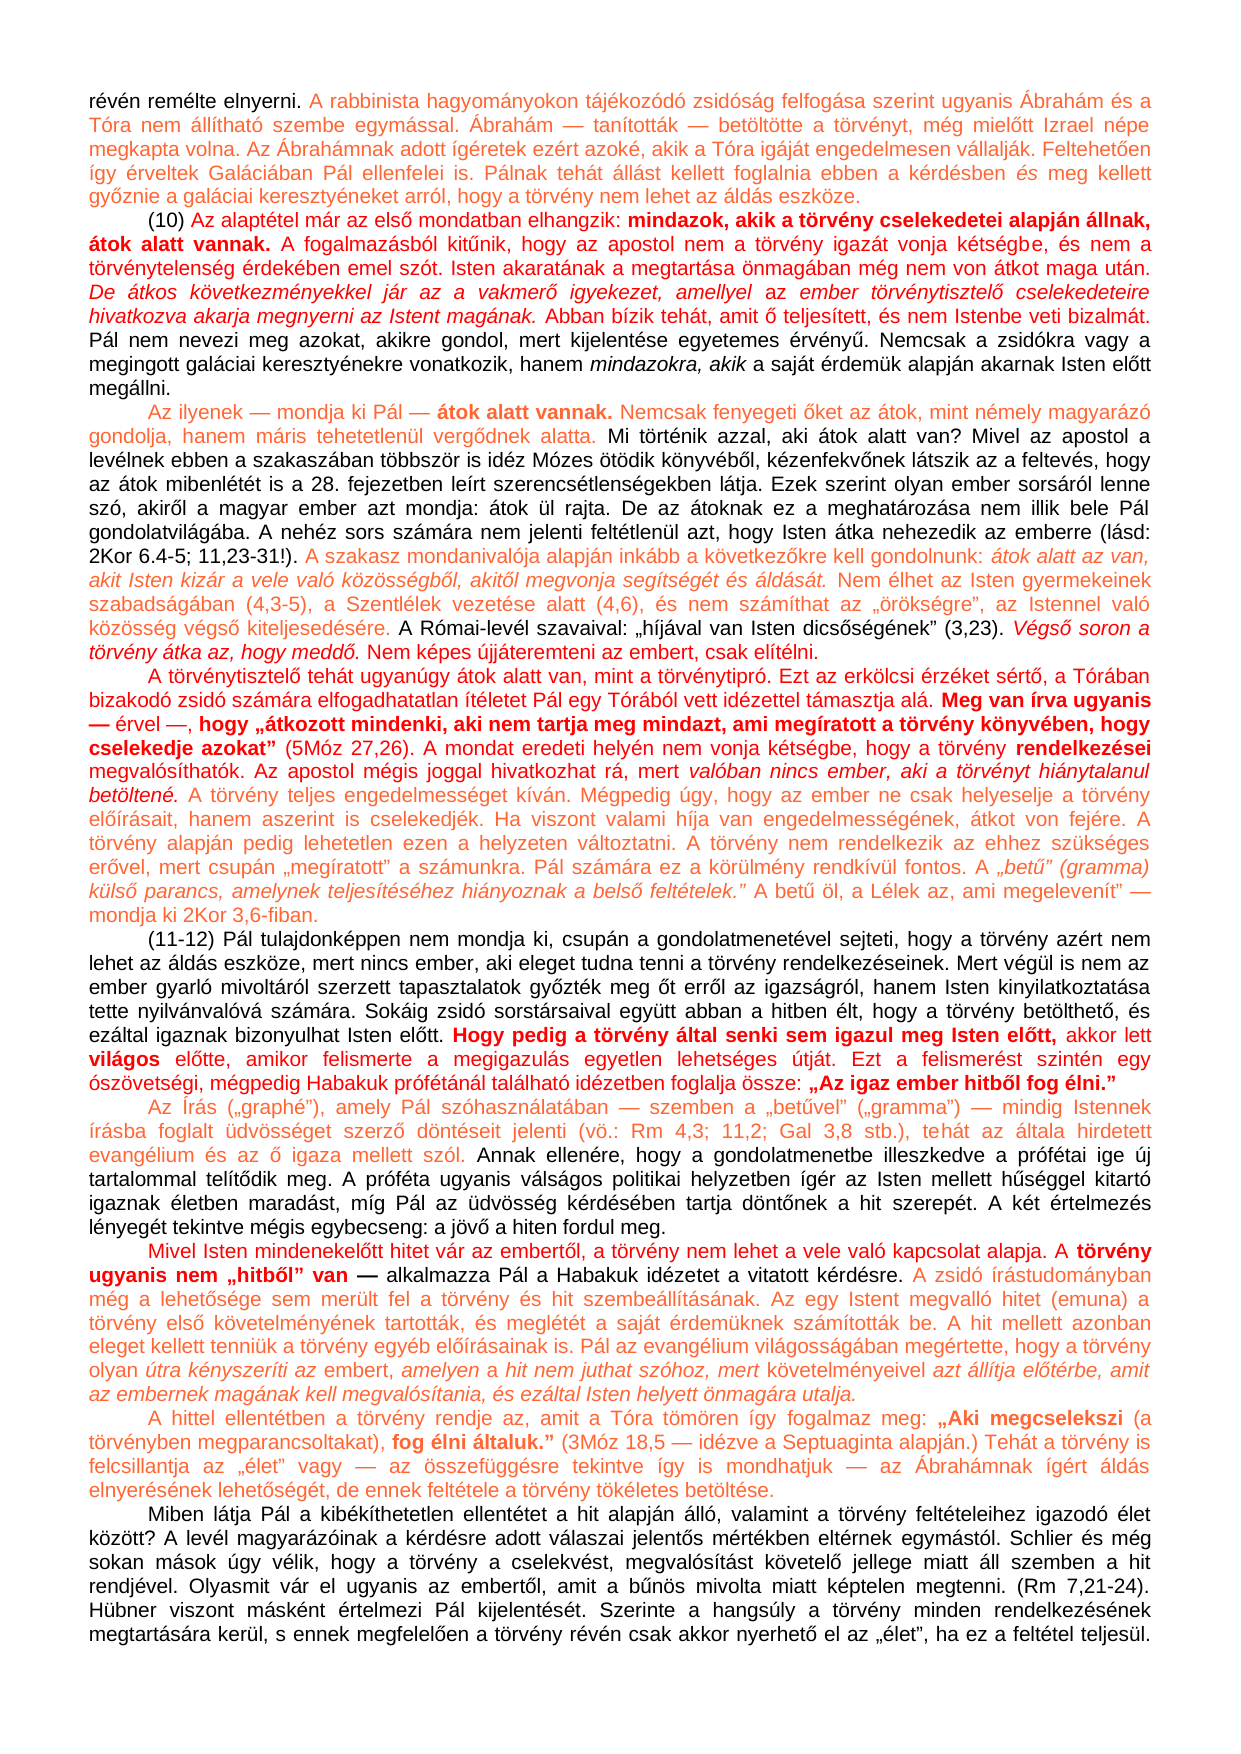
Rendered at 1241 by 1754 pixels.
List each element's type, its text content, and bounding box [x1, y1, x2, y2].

text (11-12) Pál tulajdonképpen nem mondja ki, csupán a gondolatmenetével sejteti, hogy a törvény azért nem lehet az áldás eszköze, mert nincs ember, aki eleget tudna tenni a törvény rendelkezéseinek. Mert végül is nem az ember gyarló mivoltáról szerzett tapasztalatok győzték meg őt erről az igazságról, hanem Isten kinyilatkoztatása tette nyilvánvalóvá számára. Sokáig zsidó sorstársaival együtt abban a hitben élt, hogy a törvény betölthető, és ezáltal igaznak bizonyulhat Isten előtt. Hogy pedig a törvény által senki sem igazul meg Isten előtt, akkor lett világos előtte, amikor felismerte a megigazulás egyetlen lehetséges útját. Ezt a felismerést szintén egy ószövetségi, mégpedig Habakuk prófétánál található idézetben foglalja össze: „Az igaz ember hitből fog élni.” [88, 927, 1152, 1095]
text révén remélte elnyerni. A rabbinista hagyományokon tájékozódó zsidóság felfogása szerint ugyanis Ábrahám és a Tóra nem állítható szembe egymással. Ábrahám — tanították — betöltötte a törvényt, még mielőtt Izrael népe megkapta volna. Az Ábrahámnak adott ígéretek ezért azoké, akik a Tóra igáját engedelmesen vállalják. Feltehetően így érveltek Galáciában Pál ellenfelei is. Pálnak tehát állást kellett foglalnia ebben a kérdésben és meg kellett győznie a galáciai keresztyéneket arról, hogy a törvény nem lehet az áldás eszköze. [88, 88, 1152, 208]
text Az Írás („graphé”), amely Pál szóhasználatában — szemben a „betűvel” („gramma”) — mindig Istennek írásba foglalt üdvösséget szerző döntéseit jelenti (vö.: Rm 4,3; 11,2; Gal 3,8 stb.), tehát az általa hirdetett evangélium és az ő igaza mellett szól. Annak ellenére, hogy a gondolatmenetbe illeszkedve a prófétai ige új tartalommal telítődik meg. A próféta ugyanis válságos politikai helyzetben ígér az Isten mellett hűséggel kitartó igaznak életben maradást, míg Pál az üdvösség kérdésében tartja döntőnek a hit szerepét. A két értelmezés lényegét tekintve mégis egybecseng: a jövő a hiten fordul meg. [88, 1095, 1152, 1238]
text Miben látja Pál a kibékíthetetlen ellentétet a hit alapján álló, valamint a törvény feltételeihez igazodó élet között? A levél magyarázóinak a kérdésre adott válaszai jelentős mértékben eltérnek egymástól. Schlier és még sokan mások úgy vélik, hogy a törvény a cselekvést, megvalósítást követelő jellege miatt áll szemben a hit rendjével. Olyasmit vár el ugyanis az embertől, amit a bűnös mivolta miatt képtelen megtenni. (Rm 7,21-24). Hübner viszont másként értelmezi Pál kijelentését. Szerinte a hangsúly a törvény minden rendelkezésének megtartására kerül, s ennek megfelelően a törvény révén csak akkor nyerhető el az „élet”, ha ez a feltétel teljesül. [88, 1502, 1152, 1646]
text (10) Az alaptétel már az első mondatban elhangzik: mindazok, akik a törvény cselekedetei alapján állnak, átok alatt vannak. A fogalmazásból kitűnik, hogy az apostol nem a törvény igazát vonja kétségbe, és nem a törvénytelenség érdekében emel szót. Isten akaratának a megtartása önmagában még nem von átkot maga után. De átkos következményekkel jár az a vakmerő igyekezet, amellyel az ember törvénytisztelő cselekedeteire hivatkozva akarja megnyerni az Istent magának. Abban bízik tehát, amit ő teljesített, és nem Istenbe veti bizalmát. Pál nem nevezi meg azokat, akikre gondol, mert kijelentése egyetemes érvényű. Nemcsak a zsidókra vagy a megingott galáciai keresztyénekre vonatkozik, hanem mindazokra, akik a saját érdemük alapján akarnak Isten előtt megállni. [88, 208, 1152, 400]
text Mivel Isten mindenekelőtt hitet vár az embertől, a törvény nem lehet a vele való kapcsolat alapja. A törvény ugyanis nem „hitből” van — alkalmazza Pál a Habakuk idézetet a vitatott kérdésre. A zsidó írástudományban még a lehetősége sem merült fel a törvény és hit szembeállításának. Az egy Istent megvalló hitet (emuna) a törvény első követelményének tartották, és meglétét a saját érdemüknek számították be. A hit mellett azonban eleget kellett tenniük a törvény egyéb előírásainak is. Pál az evangélium világosságában megértette, hogy a törvény olyan útra kényszeríti az embert, amelyen a hit nem juthat szóhoz, mert követelményeivel azt állítja előtérbe, amit az embernek magának kell megvalósítania, és ezáltal Isten helyett önmagára utalja. [88, 1238, 1152, 1406]
text A törvénytisztelő tehát ugyanúgy átok alatt van, mint a törvénytipró. Ezt az erkölcsi érzéket sértő, a Tórában bizakodó zsidó számára elfogadhatatlan ítéletet Pál egy Tórából vett idézettel támasztja alá. Meg van írva ugyanis — érvel —, hogy „átkozott mindenki, aki nem tartja meg mindazt, ami megíratott a törvény könyvében, hogy cselekedje azokat” (5Móz 27,26). A mondat eredeti helyén nem vonja kétségbe, hogy a törvény rendelkezései megvalósíthatók. Az apostol mégis joggal hivatkozhat rá, mert valóban nincs ember, aki a törvényt hiánytalanul betöltené. A törvény teljes engedelmességet kíván. Mégpedig úgy, hogy az ember ne csak helyeselje a törvény előírásait, hanem aszerint is cselekedjék. Ha viszont valami híja van engedelmességének, átkot von fejére. A törvény alapján pedig lehetetlen ezen a helyzeten változtatni. A törvény nem rendelkezik az ehhez szükséges erővel, mert csupán „megíratott” a számunkra. Pál számára ez a körülmény rendkívül fontos. A „betű” (gramma) külső parancs, amelynek teljesítéséhez hiányoznak a belső feltételek.” A betű öl, a Lélek az, ami megelevenít” — mondja ki 2Kor 3,6-fiban. [88, 663, 1152, 927]
text Az ilyenek — mondja ki Pál — átok alatt vannak. Nemcsak fenyegeti őket az átok, mint némely magyarázó gondolja, hanem máris tehetetlenül vergődnek alatta. Mi történik azzal, aki átok alatt van? Mivel az apostol a levélnek ebben a szakaszában többször is idéz Mózes ötödik könyvéből, kézenfekvőnek látszik az a feltevés, hogy az átok mibenlétét is a 28. fejezetben leírt szerencsétlenségekben látja. Ezek szerint olyan ember sorsáról lenne szó, akiről a magyar ember azt mondja: átok ül rajta. De az átoknak ez a meghatározása nem illik bele Pál gondolatvilágába. A nehéz sors számára nem jelenti feltétlenül azt, hogy Isten átka nehezedik az emberre (lásd: 2Kor 6.4-5; 11,23-31!). A szakasz mondanivalója alapján inkább a következőkre kell gondolnunk: átok alatt az van, akit Isten kizár a vele való közösségből, akitől megvonja segítségét és áldását. Nem élhet az Isten gyermekeinek szabadságában (4,3-5), a Szentlélek vezetése alatt (4,6), és nem számíthat az „örökségre”, az Istennel való közösség végső kiteljesedésére. A Római-levél szavaival: „híjával van Isten dicsőségének” (3,23). Végső soron a törvény átka az, hogy meddő. Nem képes újjáteremteni az embert, csak elítélni. [88, 400, 1152, 663]
text A hittel ellentétben a törvény rendje az, amit a Tóra tömören így fogalmaz meg: „Aki megcselekszi (a törvényben megparancsoltakat), fog élni általuk.” (3Móz 18,5 — idézve a Septuaginta alapján.) Tehát a törvény is felcsillantja az „élet” vagy — az összefüggésre tekintve így is mondhatjuk — az Ábrahámnak ígért áldás elnyerésének lehetőségét, de ennek feltétele a törvény tökéletes betöltése. [88, 1406, 1152, 1502]
